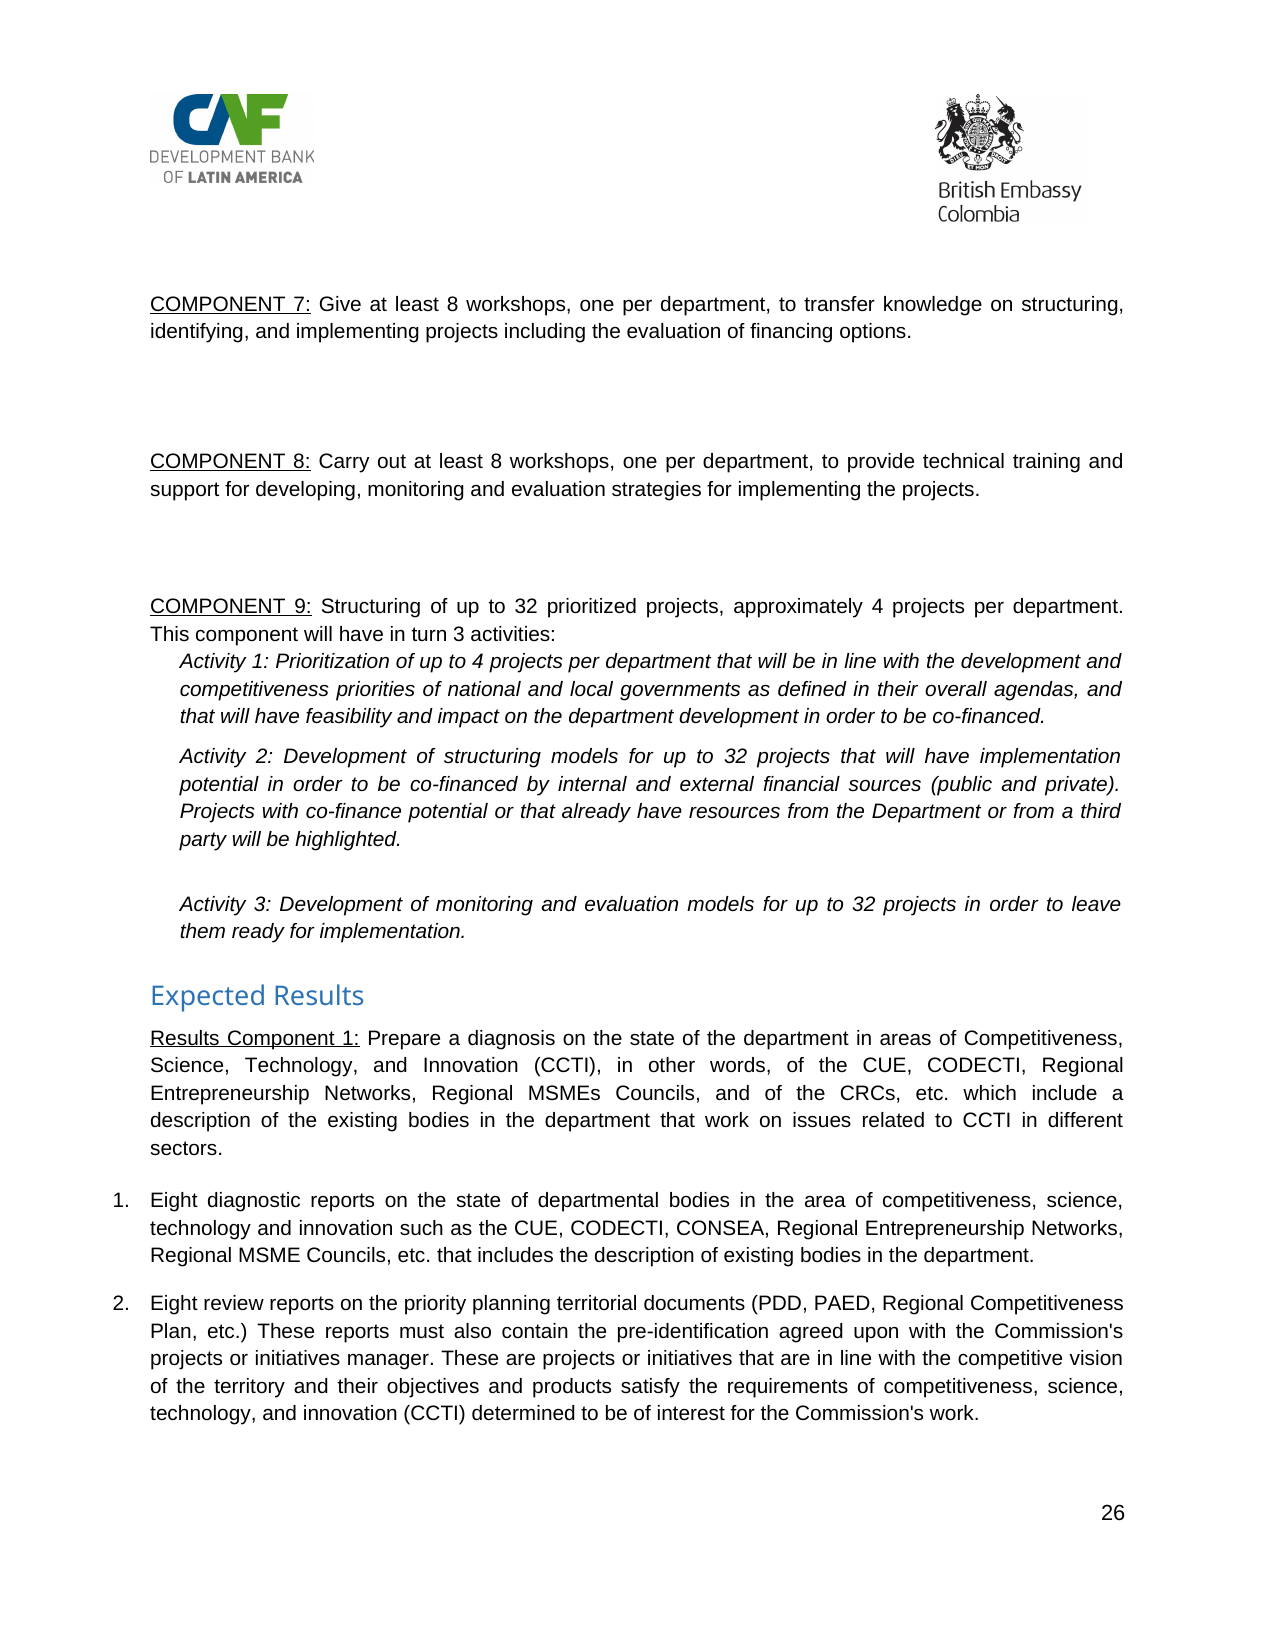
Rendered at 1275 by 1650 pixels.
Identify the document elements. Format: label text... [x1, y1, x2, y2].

text COMPONENT 9: Structuring of up to 32 prioritized projects, approximately 4 projects per department. This component will have in turn 3 activities: [150, 594, 1125, 646]
text Results Component 1: Prepare a diagnosis on the state of the department in areas of Competitiveness, Science, Technology, and Innovation (CCTI), in other words, of the CUE, CODECTI, Regional Entrepreneurship Networks, Regional MSMEs Councils, and of the CRCs, etc. which include a description of the existing bodies in the department that work on issues related to CCTI in different sectors. [150, 1025, 1125, 1159]
text COMPONENT 8: Carry out at least 8 workshops, one per department, to provide technical training and support for developing, monitoring and evaluation strategies for implementing the projects. [150, 449, 1125, 501]
list Eight diagnostic reports on the state of departmental bodies in the area of competitiveness, science, technology and innovation such as the CUE, CODECTI, CONSEA, Regional Entrepreneurship Networks, Regional MSME Councils, etc. that includes the description of existing bodies in the department. [112, 1188, 1125, 1267]
subtitle Expected Results [150, 976, 1125, 1013]
text Activity 1: Prioritization of up to 4 projects per department that will be in line with the development and competitiveness priorities of national and local governments as defined in their overall agendas, and that will have feasibility and impact on the department development in order to be co-financed. [179, 649, 1125, 728]
text Activity 2: Development of structuring models for up to 32 projects that will have implementation potential in order to be co-financed by internal and external financial sources (public and private). Projects with co-finance potential or that already have resources from the Department or from a third party will be highlighted. [179, 744, 1125, 851]
text Activity 3: Development of monitoring and evaluation models for up to 32 projects in order to leave them ready for implementation. [179, 892, 1125, 943]
list Eight review reports on the priority planning territorial documents (PDD, PAED, Regional Competitiveness Plan, etc.) These reports must also contain the pre-identification agreed upon with the Commission's projects or initiatives manager. These are projects or initiatives that are in line with the competitive vision of the territory and their objectives and products satisfy the requirements of competitiveness, science, technology, and innovation (CCTI) determined to be of interest for the Commission's work. [112, 1291, 1125, 1425]
text COMPONENT 7: Give at least 8 workshops, one per department, to transfer knowledge on structuring, identifying, and implementing projects including the evaluation of financing options. [150, 292, 1125, 343]
